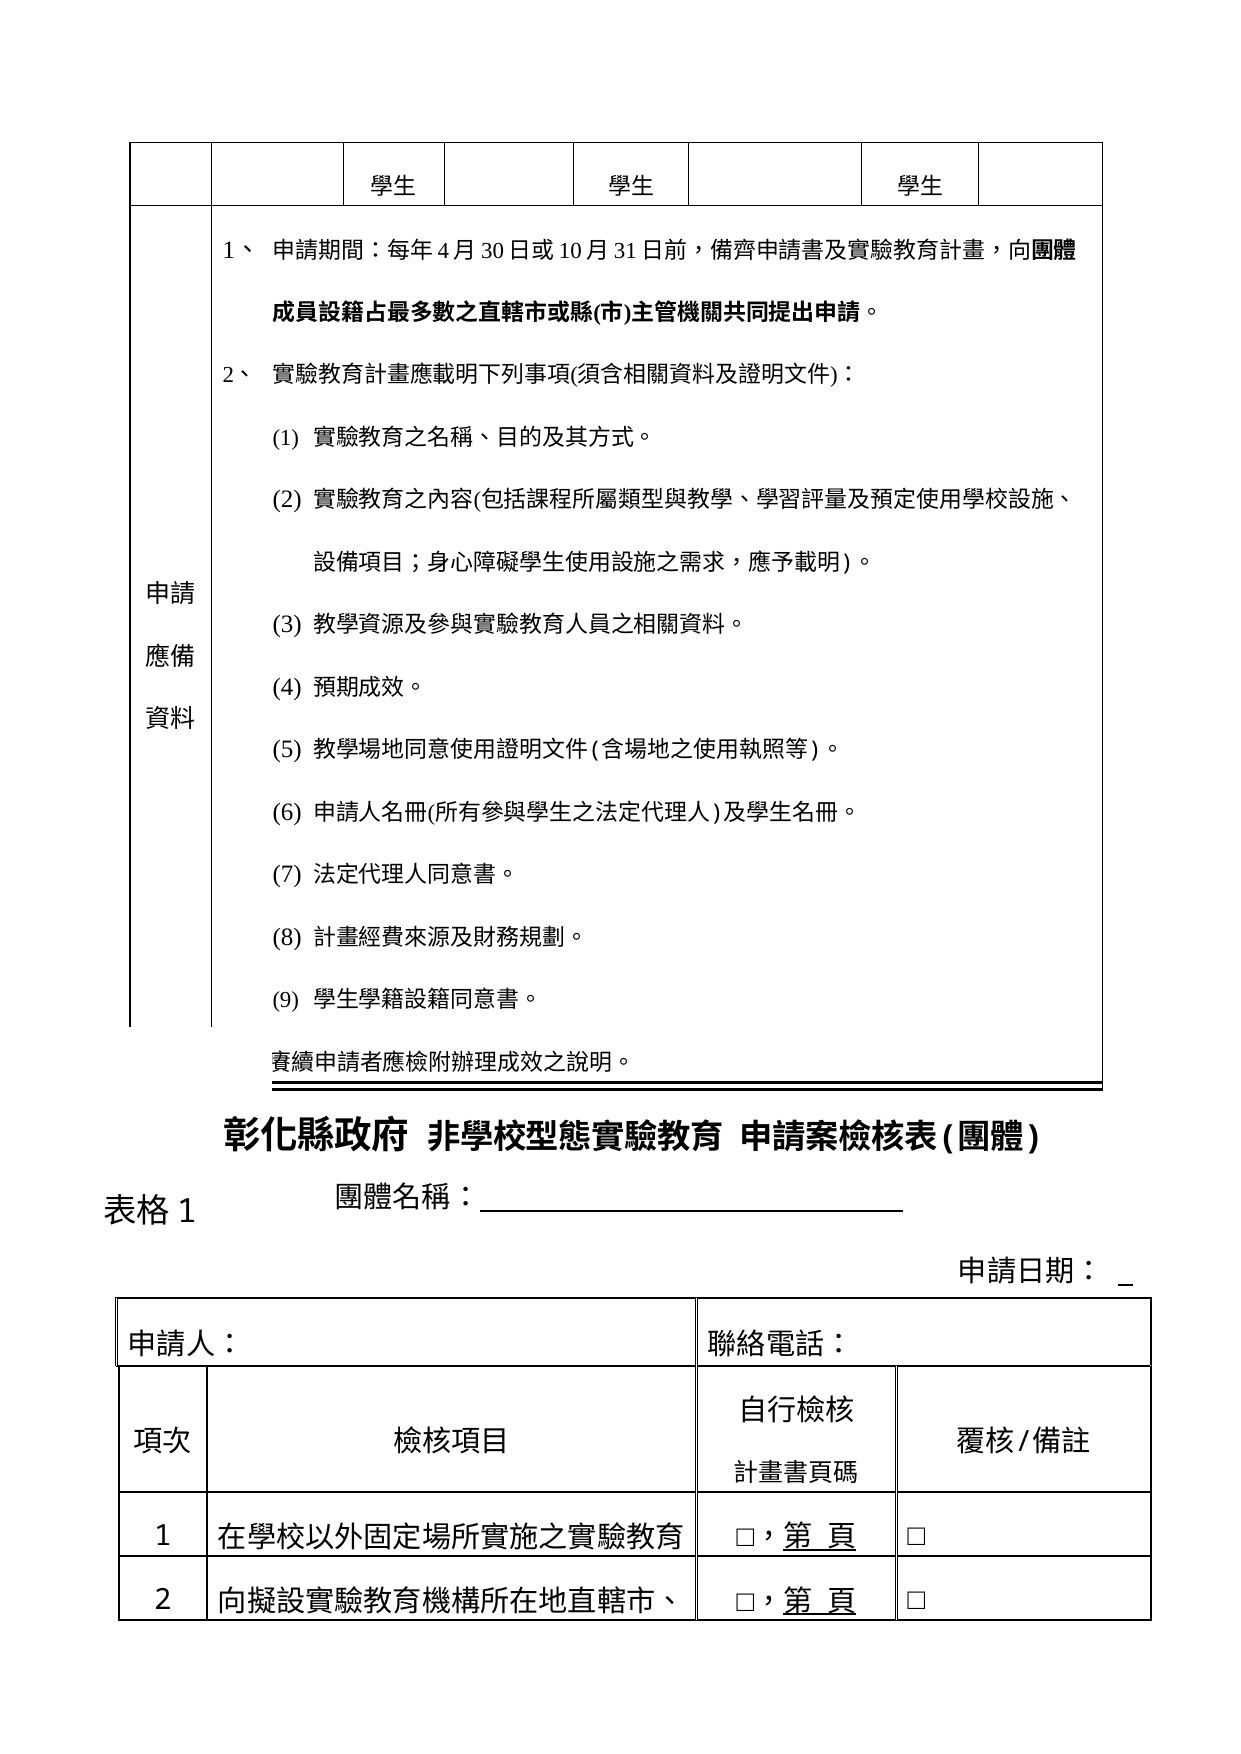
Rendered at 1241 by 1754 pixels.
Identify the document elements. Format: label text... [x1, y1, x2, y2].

text 團體名稱： [88, 1153, 1137, 1275]
table_cell 1 [120, 1493, 206, 1555]
table_cell 在學校以外固定場所實施之實驗教育 [208, 1493, 695, 1555]
text 申請日期： [275, 1227, 1137, 1289]
table_cell [689, 143, 861, 205]
table_cell 學生 [344, 143, 444, 205]
table_cell 覆核/備註 [898, 1367, 1150, 1491]
table_cell □ [898, 1493, 1150, 1555]
table_cell □，第 頁 [698, 1557, 895, 1619]
table_cell □ [898, 1557, 1150, 1619]
text 彰化縣政府 非學校型態實驗教育 申請案檢核表(團體) [124, 1027, 1137, 1153]
table_header 聯絡電話： [698, 1299, 1150, 1364]
table_cell [445, 143, 573, 205]
table_cell 自行檢核 計畫書頁碼 [698, 1367, 895, 1491]
table_cell □，第 頁 [698, 1493, 895, 1555]
table_cell [979, 143, 1102, 205]
table_cell 申請應備資料 [131, 206, 211, 1027]
table_cell 向擬設實驗教育機構所在地直轄市、 [208, 1557, 695, 1619]
table_cell 申請期間：每年4月30日或10月31日前，備齊申請書及實驗教育計畫，向團體成員設籍占最多數之直轄市或縣(市)主管機關共同提出申請。 實驗教育計畫應載明下列事項(須含相關資料及證明文件)： 實驗教育之名稱、目的及其方式。 實驗教育之內容(包括課程所屬類型與教學、學習評量及預定使用學校設施、設備項目；身心障礙學生使用設施之需求，應予載明)。 教學資源及參與實驗教育人員之相關資料。 預期成效。 教學場地同意使用證明文件(含場地之使用執照等)。 申請人名冊(所有參與學生之法定代理人)及學生名冊。 法定代理人同意書。 計畫經費來源及財務規劃。 學生學籍設籍同意書。 三、賡續申請者應檢附辦理成效之說明。 [212, 206, 1102, 1081]
text 表格1 [103, 1184, 204, 1232]
table_cell 學生 [862, 143, 978, 205]
table_cell 2 [120, 1557, 206, 1619]
table_header 申請人： [118, 1299, 695, 1364]
table_cell 學生 [574, 143, 688, 205]
table_cell 項次 [120, 1367, 206, 1491]
table_cell 檢核項目 [208, 1367, 695, 1491]
table_cell [212, 143, 343, 205]
table_cell [131, 143, 211, 205]
